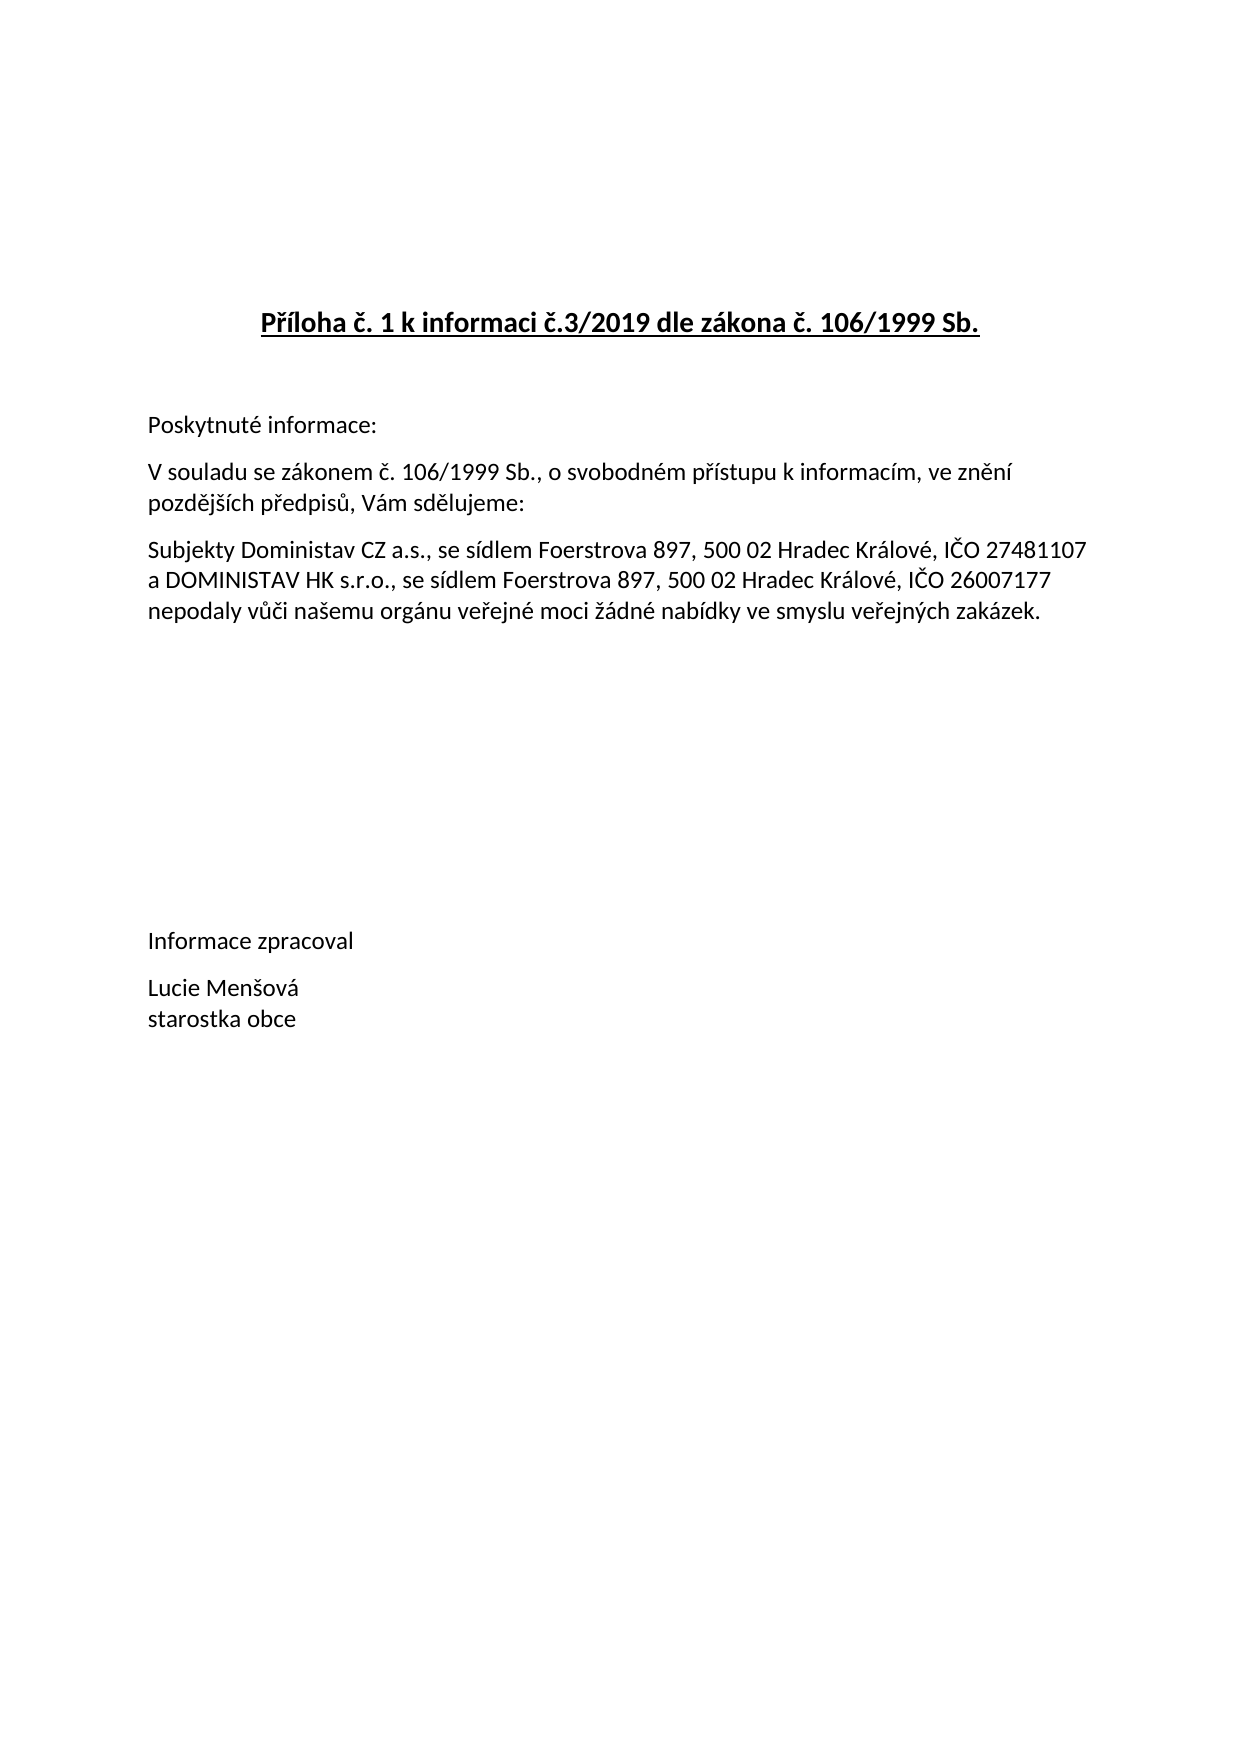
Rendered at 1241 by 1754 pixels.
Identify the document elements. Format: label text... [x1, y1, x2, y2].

text Subjekty Doministav CZ a.s., se sídlem Foerstrova 897, 500 02 Hradec Králové, IČO 27481107 a DOMINISTAV HK s.r.o., se sídlem Foerstrova 897, 500 02 Hradec Králové, IČO 26007177 nepodaly vůči našemu orgánu veřejné moci žádné nabídky ve smyslu veřejných zakázek. [148, 534, 1093, 626]
text Lucie Menšová [148, 972, 1093, 1003]
text Poskytnuté informace: [148, 409, 1093, 439]
text V souladu se zákonem č. 106/1999 Sb., o svobodném přístupu k informacím, ve znění pozdějších předpisů, Vám sdělujeme: [148, 456, 1093, 517]
text Příloha č. 1 k informaci č.3/2019 dle zákona č. 106/1999 Sb. [148, 304, 1093, 340]
text Informace zpracoval [148, 925, 1093, 956]
text starostka obce [148, 1003, 1093, 1033]
